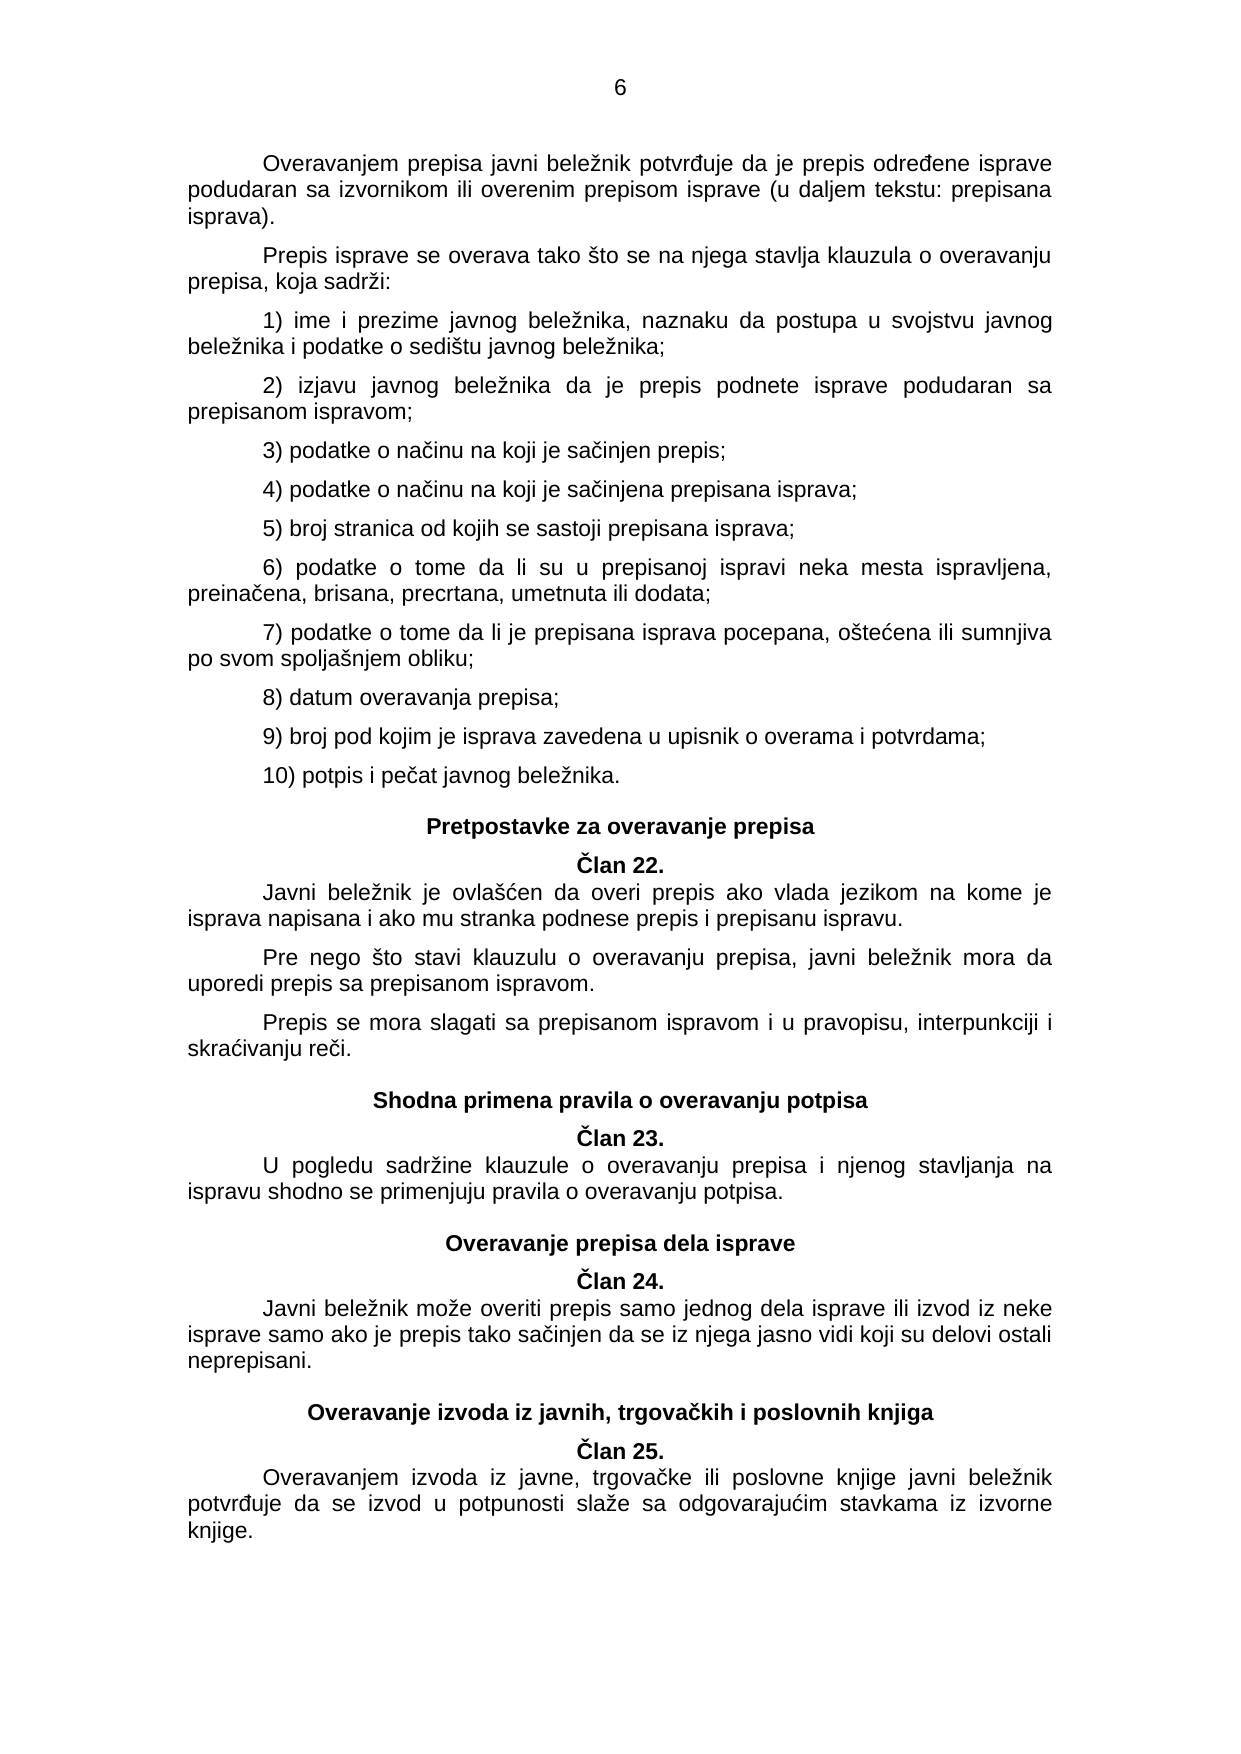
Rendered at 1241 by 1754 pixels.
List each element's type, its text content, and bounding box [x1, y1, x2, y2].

text U pogledu sadržine klauzule o overavanju prepisa i njenog stavljanja na ispravu shodno se primenjuju pravila o overavanju potpisa. [187, 1152, 1053, 1204]
text 1) ime i prezime javnog beležnika, naznaku da postupa u svojstvu javnog beležnika i podatke o sedištu javnog beležnika; [187, 307, 1053, 359]
text Overavanje prepisa dela isprave [262, 1229, 978, 1256]
text Overavanje izvoda iz javnih, trgovačkih i poslovnih knjiga [262, 1399, 978, 1425]
text 4) podatke o načinu na koji je sačinjena prepisana isprava; [187, 476, 1053, 502]
text Član 23. [187, 1125, 1053, 1152]
text 10) potpis i pečat javnog beležnika. [187, 762, 1053, 788]
text Član 24. [187, 1268, 1053, 1295]
text 6) podatke o tome da li su u prepisanoj ispravi neka mesta ispravljena, preinačena, brisana, precrtana, umetnuta ili dodata; [187, 554, 1053, 606]
text Javni beležnik je ovlašćen da overi prepis ako vlada jezikom na kome je isprava napisana i ako mu stranka podnese prepis i prepisanu ispravu. [187, 878, 1053, 931]
text Prepis se mora slagati sa prepisanom ispravom i u pravopisu, interpunkciji i skraćivanju reči. [187, 1009, 1053, 1062]
text 5) broj stranica od kojih se sastoji prepisana isprava; [187, 515, 1053, 541]
text 7) podatke o tome da li je prepisana isprava pocepana, oštećena ili sumnjiva po svom spoljašnjem obliku; [187, 619, 1053, 672]
text Javni beležnik može overiti prepis samo jednog dela isprave ili izvod iz neke isprave samo ako je prepis tako sačinjen da se iz njega jasno vidi koji su delovi ostali neprepisani. [187, 1295, 1053, 1374]
text Pretpostavke za overavanje prepisa [262, 813, 978, 839]
text 3) podatke o načinu na koji je sačinjen prepis; [187, 437, 1053, 463]
text Pre nego što stavi klauzulu o overavanju prepisa, javni beležnik mora da uporedi prepis sa prepisanom ispravom. [187, 944, 1053, 996]
text 8) datum overavanja prepisa; [187, 684, 1053, 711]
text Prepis isprave se overava tako što se na njega stavlja klauzula o overavanju prepisa, koja sadrži: [187, 242, 1053, 294]
text Član 22. [187, 852, 1053, 878]
text Overavanjem izvoda iz javne, trgovačke ili poslovne knjige javni beležnik potvrđuje da se izvod u potpunosti slaže sa odgovarajućim stavkama iz izvorne knjige. [187, 1464, 1053, 1543]
text Shodna primena pravila o overavanju potpisa [262, 1087, 978, 1113]
text Član 25. [187, 1438, 1053, 1464]
text 9) broj pod kojim je isprava zavedena u upisnik o overama i potvrdama; [187, 723, 1053, 749]
text Overavanjem prepisa javni beležnik potvrđuje da je prepis određene isprave podudaran sa izvornikom ili overenim prepisom isprave (u daljem tekstu: prepisana isprava). [187, 150, 1053, 229]
text 2) izjavu javnog beležnika da je prepis podnete isprave podudaran sa prepisanom ispravom; [187, 372, 1053, 425]
